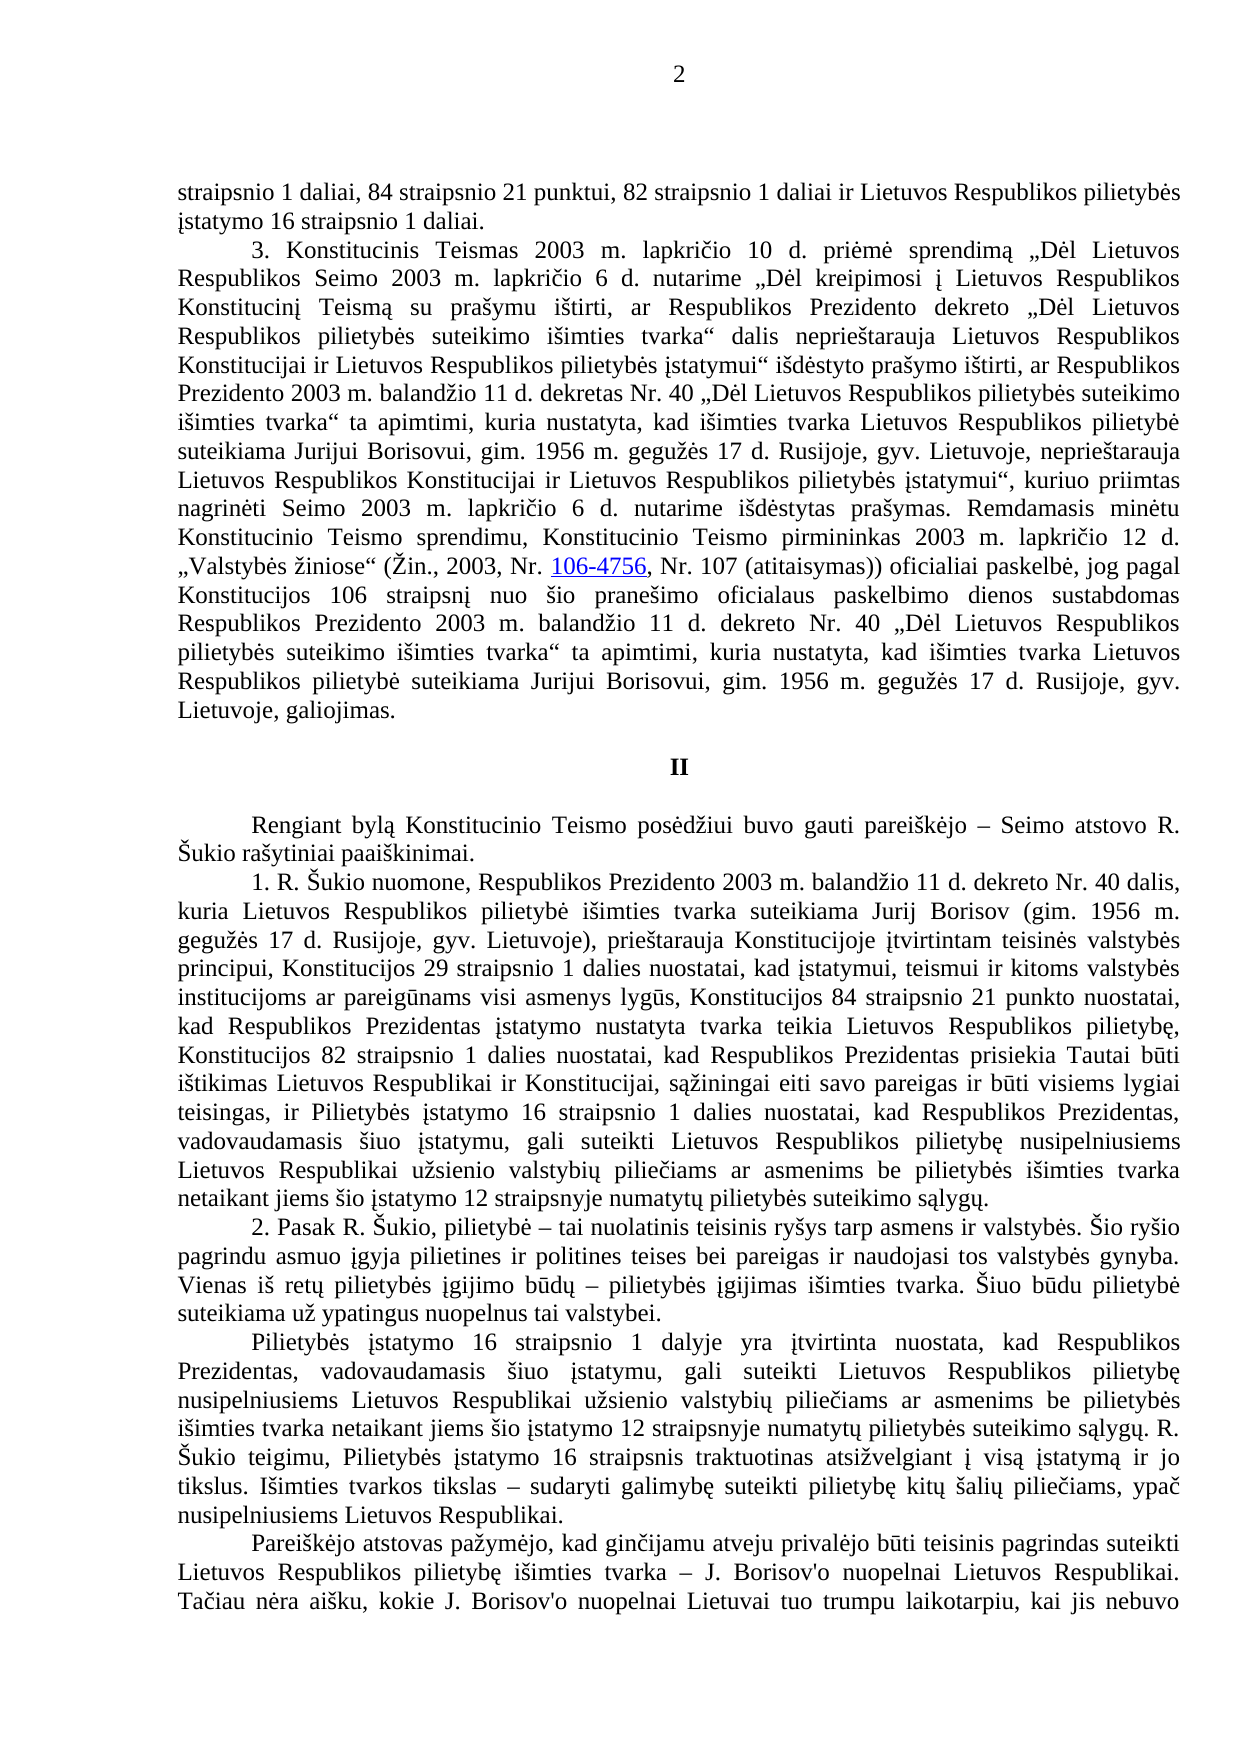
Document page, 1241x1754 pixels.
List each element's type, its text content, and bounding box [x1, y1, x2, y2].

text II [177, 752, 1181, 781]
text 2. Pasak R. Šukio, pilietybė – tai nuolatinis teisinis ryšys tarp asmens ir valstybės. Šio ryšio pagrindu asmuo įgyja pilietines ir politines teises bei pareigas ir naudojasi tos valstybės gynyba. Vienas iš retų pilietybės įgijimo būdų – pilietybės įgijimas išimties tvarka. Šiuo būdu pilietybė suteikiama už ypatingus nuopelnus tai valstybei. [177, 1212, 1181, 1327]
text Pareiškėjo atstovas pažymėjo, kad ginčijamu atveju privalėjo būti teisinis pagrindas suteikti Lietuvos Respublikos pilietybę išimties tvarka – J. Borisov'o nuopelnai Lietuvos Respublikai. Tačiau nėra aišku, kokie J. Borisov'o nuopelnai Lietuvai tuo trumpu laikotarpiu, kai jis nebuvo [177, 1528, 1181, 1615]
text straipsnio 1 daliai, 84 straipsnio 21 punktui, 82 straipsnio 1 daliai ir Lietuvos Respublikos pilietybės įstatymo 16 straipsnio 1 daliai. [177, 177, 1181, 235]
text 1. R. Šukio nuomone, Respublikos Prezidento 2003 m. balandžio 11 d. dekreto Nr. 40 dalis, kuria Lietuvos Respublikos pilietybė išimties tvarka suteikiama Jurij Borisov (gim. 1956 m. gegužės 17 d. Rusijoje, gyv. Lietuvoje), prieštarauja Konstitucijoje įtvirtintam teisinės valstybės principui, Konstitucijos 29 straipsnio 1 dalies nuostatai, kad įstatymui, teismui ir kitoms valstybės institucijoms ar pareigūnams visi asmenys lygūs, Konstitucijos 84 straipsnio 21 punkto nuostatai, kad Respublikos Prezidentas įstatymo nustatyta tvarka teikia Lietuvos Respublikos pilietybę, Konstitucijos 82 straipsnio 1 dalies nuostatai, kad Respublikos Prezidentas prisiekia Tautai būti ištikimas Lietuvos Respublikai ir Konstitucijai, sąžiningai eiti savo pareigas ir būti visiems lygiai teisingas, ir Pilietybės įstatymo 16 straipsnio 1 dalies nuostatai, kad Respublikos Prezidentas, vadovaudamasis šiuo įstatymu, gali suteikti Lietuvos Respublikos pilietybę nusipelniusiems Lietuvos Respublikai užsienio valstybių piliečiams ar asmenims be pilietybės išimties tvarka netaikant jiems šio įstatymo 12 straipsnyje numatytų pilietybės suteikimo sąlygų. [177, 867, 1181, 1212]
text Rengiant bylą Konstitucinio Teismo posėdžiui buvo gauti pareiškėjo – Seimo atstovo R. Šukio rašytiniai paaiškinimai. [177, 810, 1181, 867]
text 3. Konstitucinis Teismas 2003 m. lapkričio 10 d. priėmė sprendimą „Dėl Lietuvos Respublikos Seimo 2003 m. lapkričio 6 d. nutarime „Dėl kreipimosi į Lietuvos Respublikos Konstitucinį Teismą su prašymu ištirti, ar Respublikos Prezidento dekreto „Dėl Lietuvos Respublikos pilietybės suteikimo išimties tvarka“ dalis neprieštarauja Lietuvos Respublikos Konstitucijai ir Lietuvos Respublikos pilietybės įstatymui“ išdėstyto prašymo ištirti, ar Respublikos Prezidento 2003 m. balandžio 11 d. dekretas Nr. 40 „Dėl Lietuvos Respublikos pilietybės suteikimo išimties tvarka“ ta apimtimi, kuria nustatyta, kad išimties tvarka Lietuvos Respublikos pilietybė suteikiama Jurijui Borisovui, gim. 1956 m. gegužės 17 d. Rusijoje, gyv. Lietuvoje, neprieštarauja Lietuvos Respublikos Konstitucijai ir Lietuvos Respublikos pilietybės įstatymui“, kuriuo priimtas nagrinėti Seimo 2003 m. lapkričio 6 d. nutarime išdėstytas prašymas. Remdamasis minėtu Konstitucinio Teismo sprendimu, Konstitucinio Teismo pirmininkas 2003 m. lapkričio 12 d. „Valstybės žiniose“ (Žin., 2003, Nr. 106-4756, Nr. 107 (atitaisymas)) oficialiai paskelbė, jog pagal Konstitucijos 106 straipsnį nuo šio pranešimo oficialaus paskelbimo dienos sustabdomas Respublikos Prezidento 2003 m. balandžio 11 d. dekreto Nr. 40 „Dėl Lietuvos Respublikos pilietybės suteikimo išimties tvarka“ ta apimtimi, kuria nustatyta, kad išimties tvarka Lietuvos Respublikos pilietybė suteikiama Jurijui Borisovui, gim. 1956 m. gegužės 17 d. Rusijoje, gyv. Lietuvoje, galiojimas. [177, 235, 1181, 723]
text Pilietybės įstatymo 16 straipsnio 1 dalyje yra įtvirtinta nuostata, kad Respublikos Prezidentas, vadovaudamasis šiuo įstatymu, gali suteikti Lietuvos Respublikos pilietybę nusipelniusiems Lietuvos Respublikai užsienio valstybių piliečiams ar asmenims be pilietybės išimties tvarka netaikant jiems šio įstatymo 12 straipsnyje numatytų pilietybės suteikimo sąlygų. R. Šukio teigimu, Pilietybės įstatymo 16 straipsnis traktuotinas atsižvelgiant į visą įstatymą ir jo tikslus. Išimties tvarkos tikslas – sudaryti galimybę suteikti pilietybę kitų šalių piliečiams, ypač nusipelniusiems Lietuvos Respublikai. [177, 1327, 1181, 1528]
